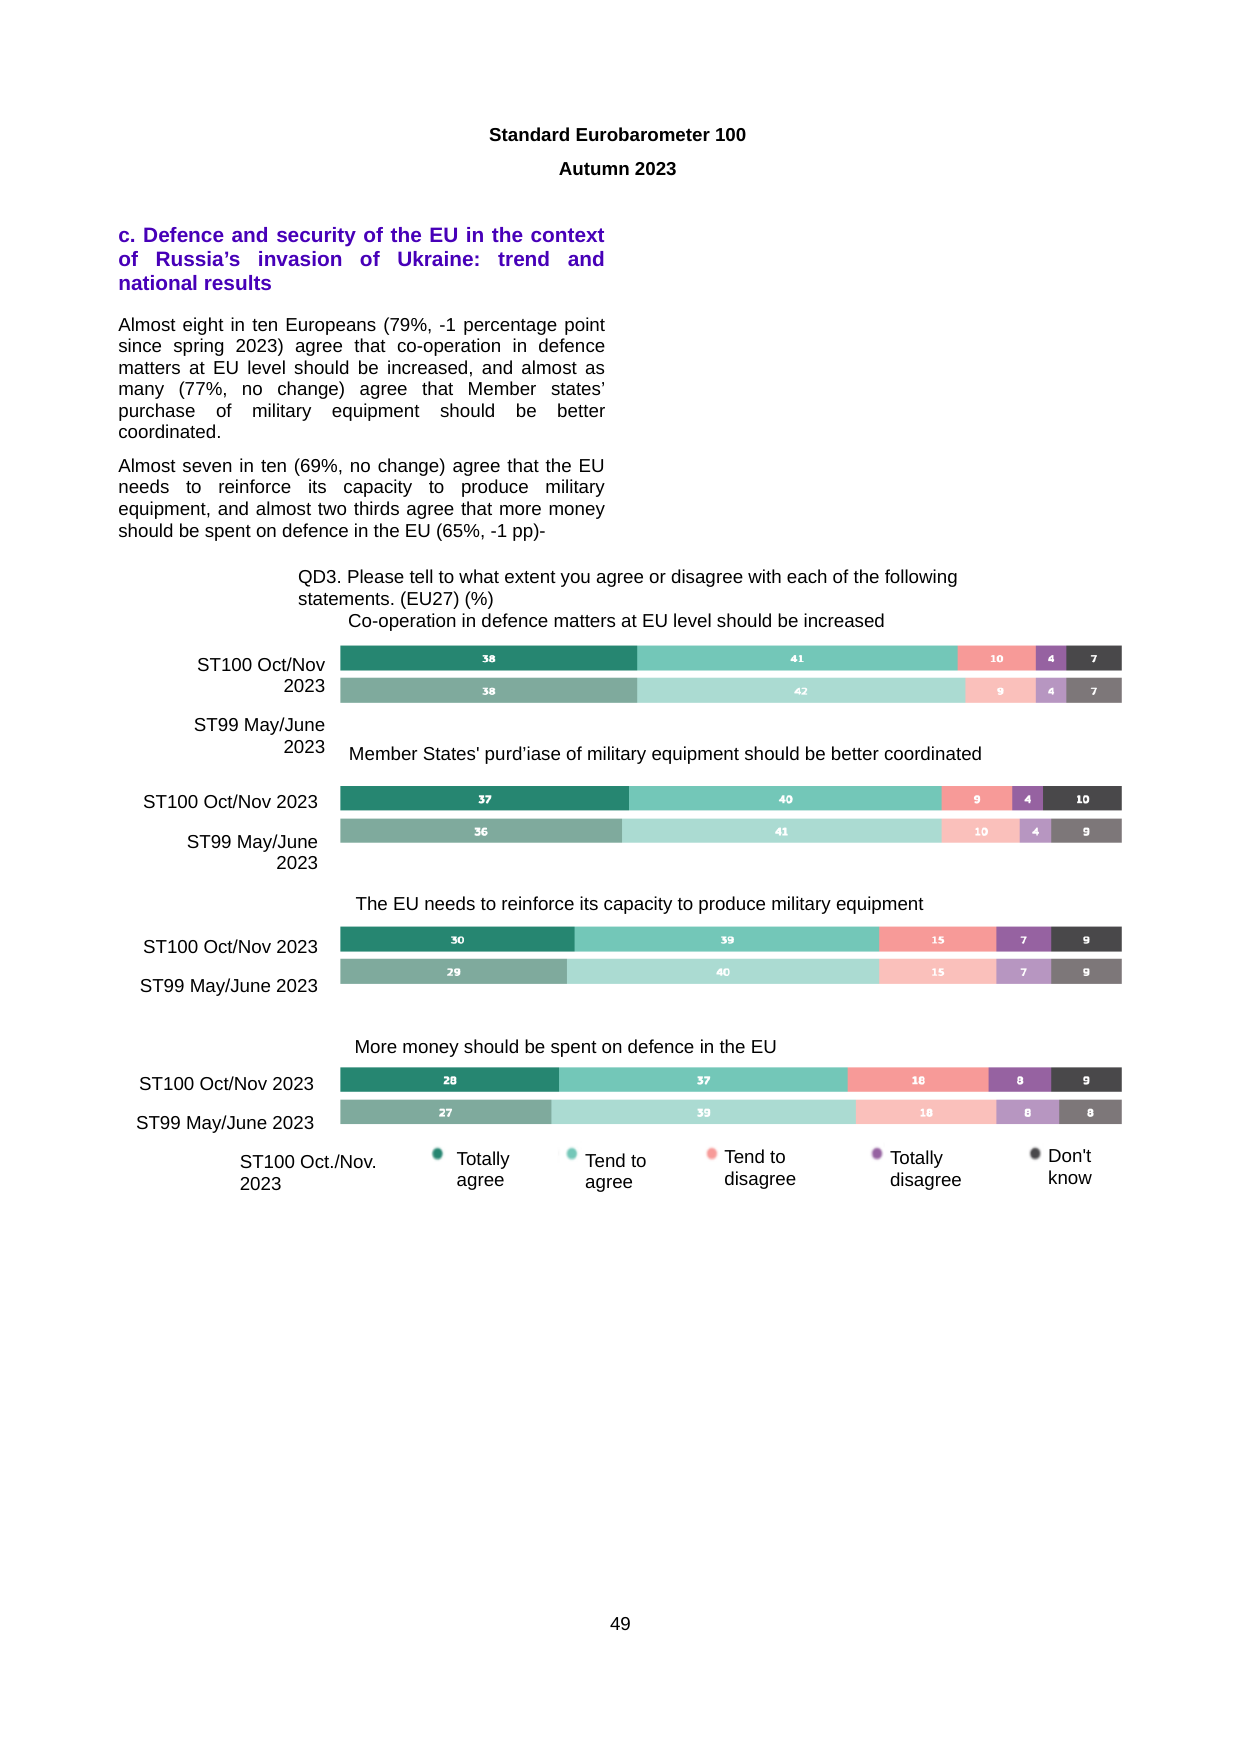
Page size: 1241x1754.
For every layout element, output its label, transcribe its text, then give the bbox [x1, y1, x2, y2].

text Almost seven in ten (69%, no change) agree that the EU needs to reinforce its capacity to produce military equipment, and almost two thirds agree that more money should be spent on defence in the EU (65%, -1 pp)- [118, 455, 605, 541]
subtitle c. Defence and security of the EU in the context of Russia’s invasion of Ukraine: trend and national results [118, 223, 605, 295]
picture [338, 635, 1125, 1128]
picture [431, 1136, 1044, 1172]
text Almost eight in ten Europeans (79%, -1 percentage point since spring 2023) agree that co-operation in defence matters at EU level should be increased, and almost as many (77%, no change) agree that Member states’ purchase of military equipment should be better coordinated. [118, 313, 605, 443]
